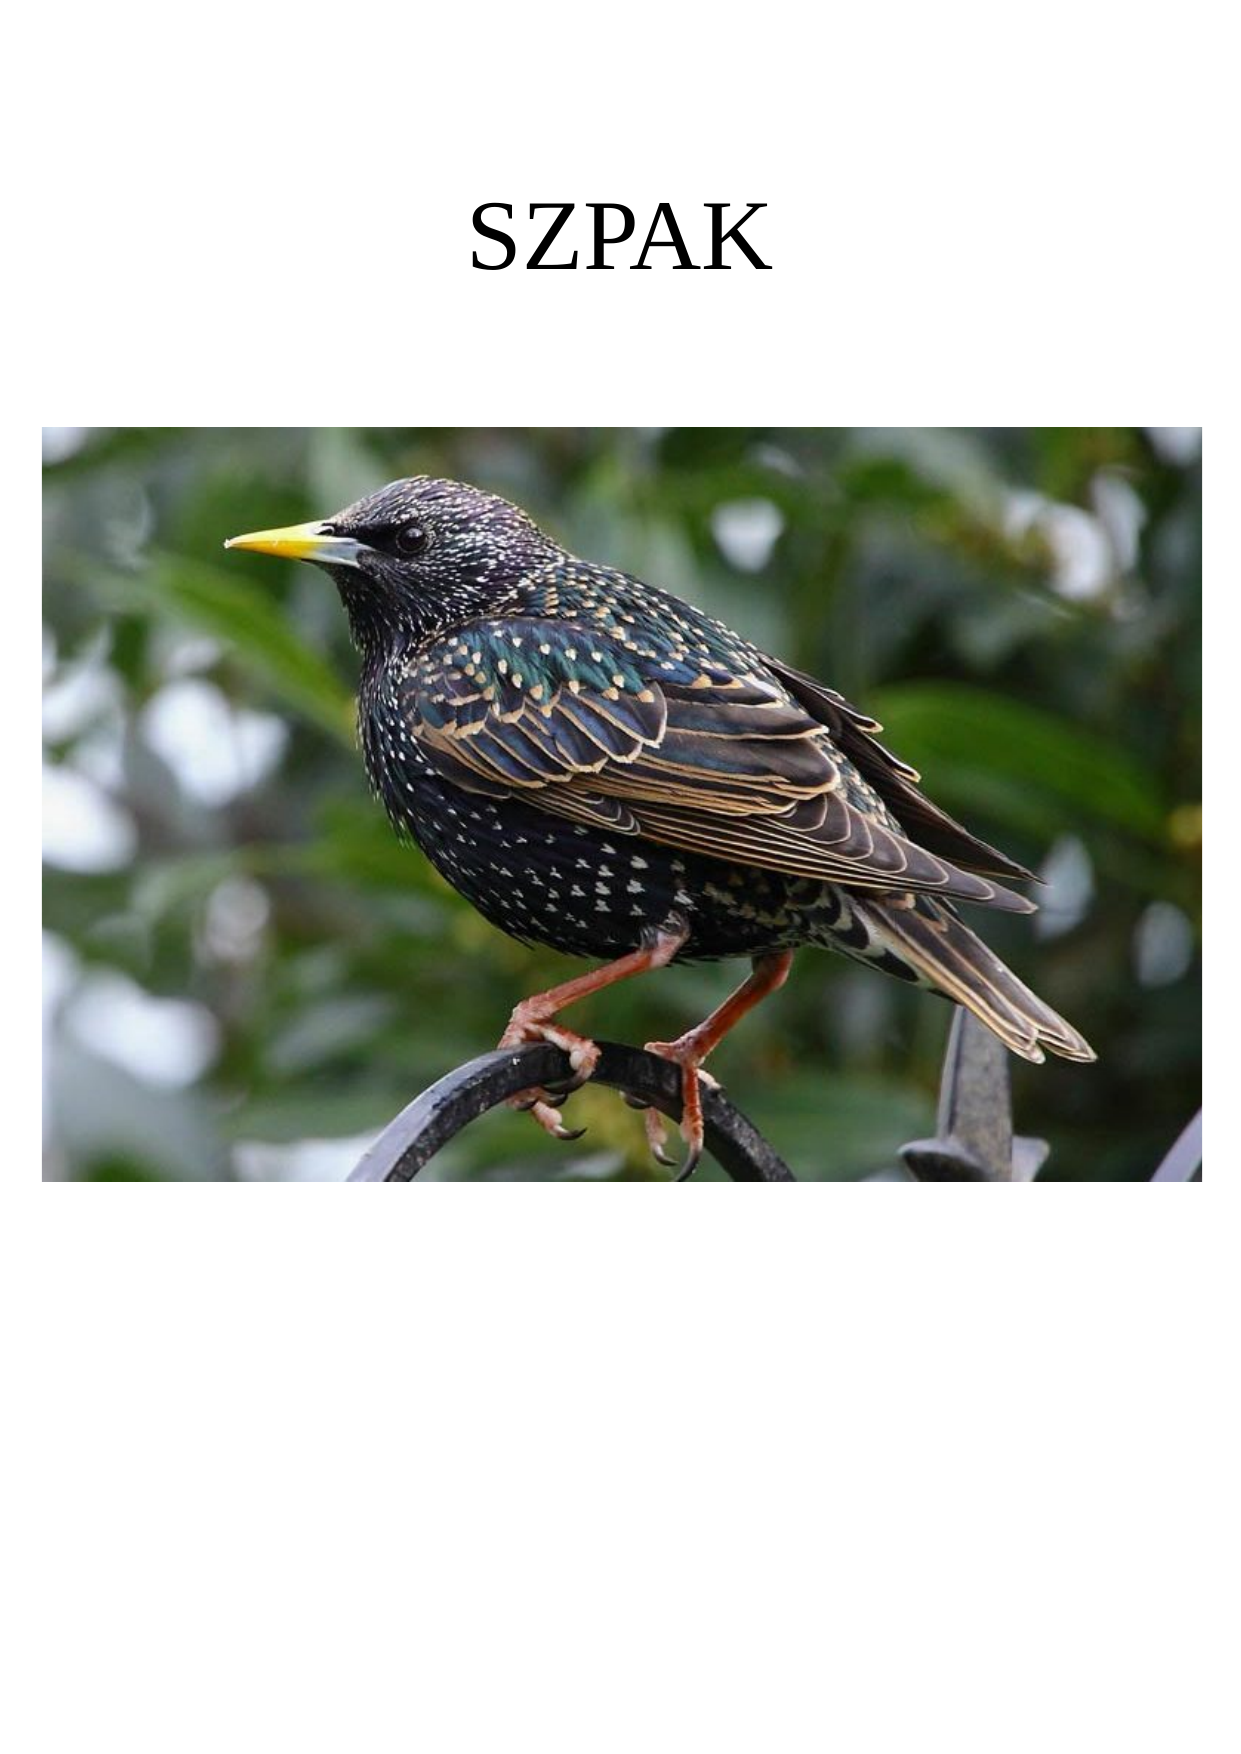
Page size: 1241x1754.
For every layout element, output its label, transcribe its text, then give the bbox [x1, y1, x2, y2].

text SZPAK [118, 176, 1122, 291]
picture [41, 427, 1203, 1182]
